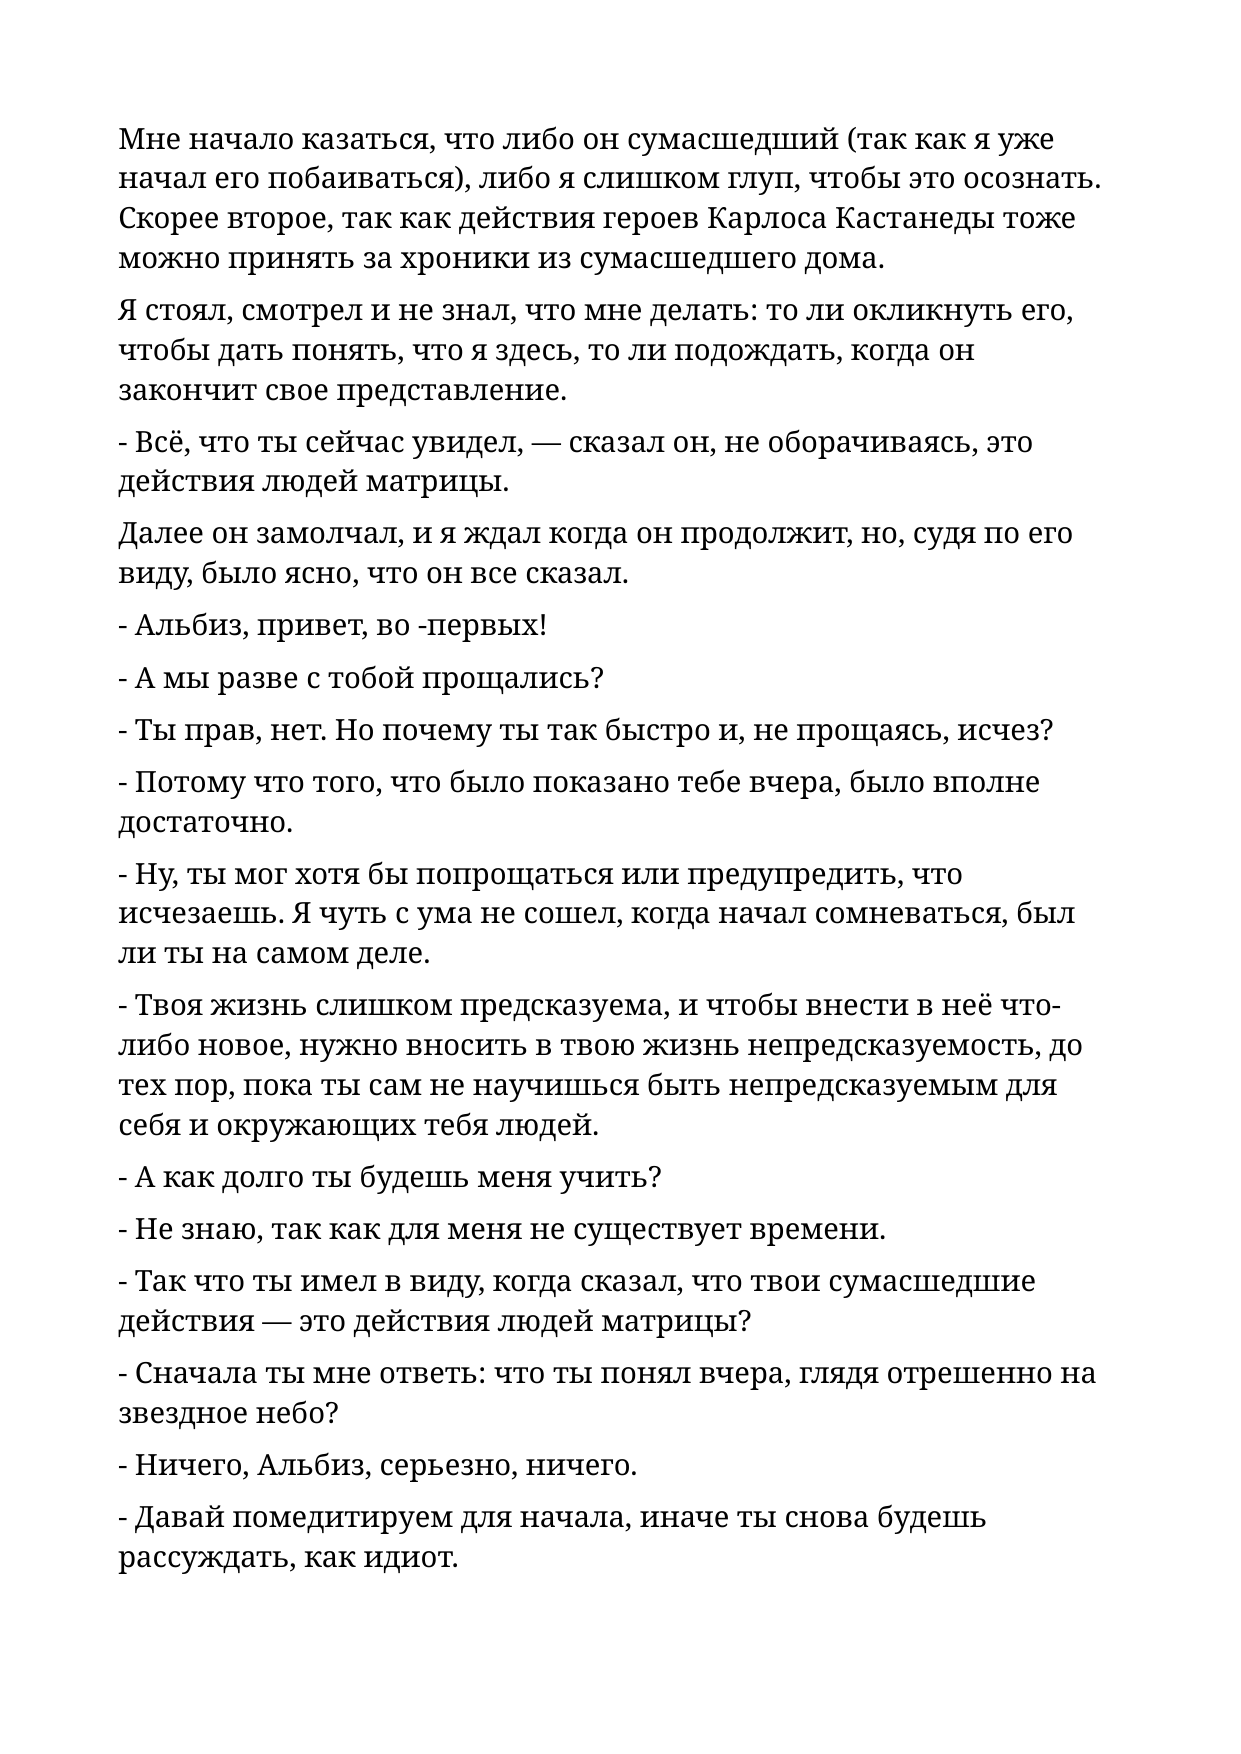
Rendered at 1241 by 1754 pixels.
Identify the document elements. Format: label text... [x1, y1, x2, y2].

text - Твоя жизнь слишком предсказуема, и чтобы внести в неё что-либо новое, нужно вносить в твою жизнь непредсказуемость, до тех пор, пока ты сам не научишься быть непредсказуемым для себя и окружающих тебя людей. [118, 985, 1122, 1143]
text - Альбиз, привет, во -первых! [118, 605, 1122, 644]
text - Не знаю, так как для меня не существует времени. [118, 1208, 1122, 1248]
text - Потому что того, что было показано тебе вчера, было вполне достаточно. [118, 761, 1122, 841]
text - Ничего, Альбиз, серьезно, ничего. [118, 1444, 1122, 1484]
text - А как долго ты будешь меня учить? [118, 1156, 1122, 1196]
text - Всё, что ты сейчас увидел, — сказал он, не оборачиваясь, это действия людей матрицы. [118, 421, 1122, 500]
text - Ты прав, нет. Но почему ты так быстро и, не прощаясь, исчез? [118, 709, 1122, 749]
text Мне начало казаться, что либо он сумасшедший (так как я уже начал его побаиваться), либо я слишком глуп, чтобы это осознать. Скорее второе, так как действия героев Карлоса Кастанеды тоже можно принять за хроники из сумасшедшего дома. [118, 118, 1122, 277]
text Далее он замолчал, и я ждал когда он продолжит, но, судя по его виду, было ясно, что он все сказал. [118, 513, 1122, 592]
list - Давай помедитируем для начала, иначе ты снова будешь рассуждать, как идиот. [118, 1496, 1122, 1576]
text - Ну, ты мог хотя бы попрощаться или предупредить, что исчезаешь. Я чуть с ума не сошел, когда начал сомневаться, был ли ты на самом деле. [118, 853, 1122, 972]
text - А мы разве с тобой прощались? [118, 657, 1122, 697]
text Я стоял, смотрел и не знал, что мне делать: то ли окликнуть его, чтобы дать понять, что я здесь, то ли подождать, когда он закончит свое представление. [118, 289, 1122, 408]
text - Сначала ты мне ответь: что ты понял вчера, глядя отрешенно на звездное небо? [118, 1352, 1122, 1432]
text - Так что ты имел в виду, когда сказал, что твои сумасшедшие действия — это действия людей матрицы? [118, 1260, 1122, 1340]
